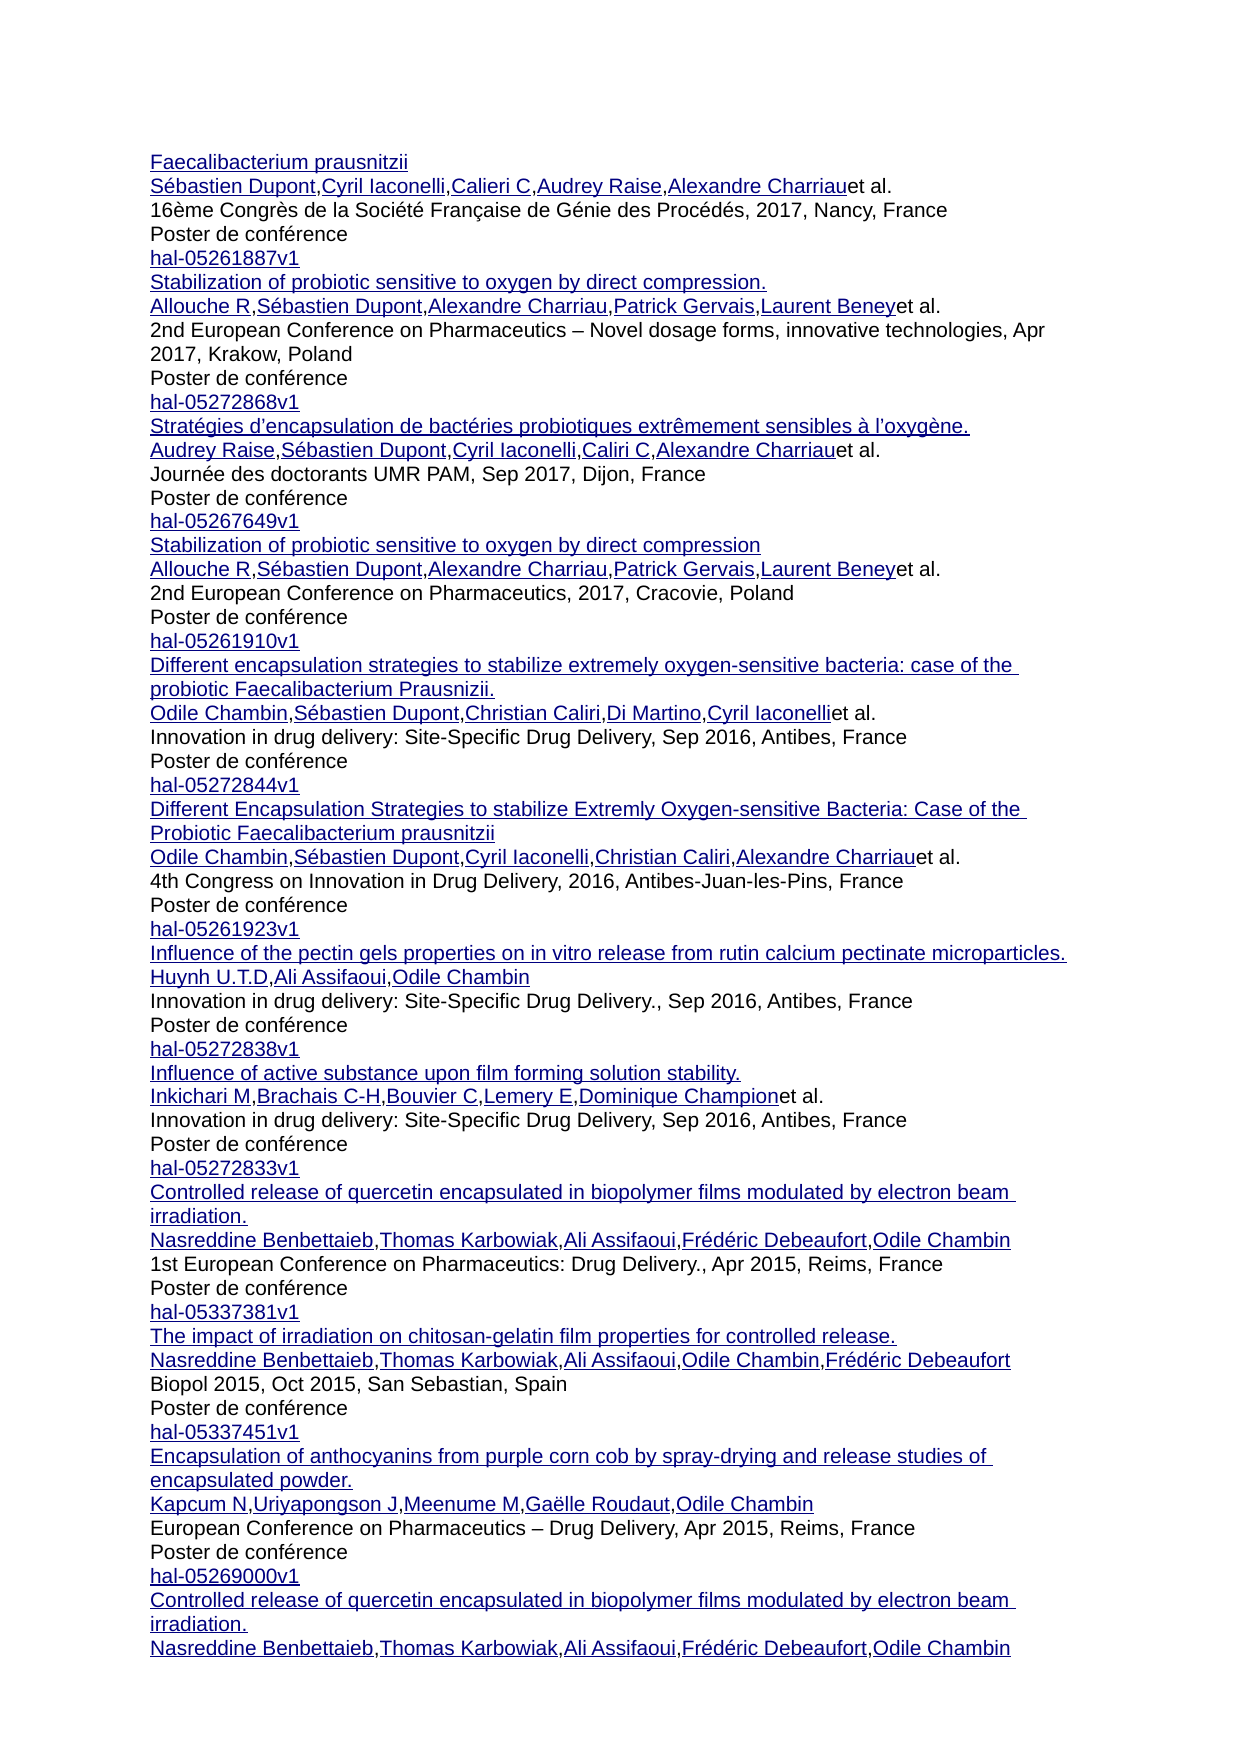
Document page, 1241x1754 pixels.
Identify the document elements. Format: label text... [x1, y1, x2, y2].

table_cell Influence of active substance upon film forming solution stability. Inkichari M,Brachais C-H,Bouvier C,Lemery E,Dominique Championet al. Innovation in drug delivery: Site-Specific Drug Delivery, Sep 2016, Antibes, France Poster de conférence hal-05272833v1 [150, 1060, 1090, 1180]
table_cell Different encapsulation strategies to stabilize extremely oxygen-sensitive bacteria: case of the probiotic Faecalibacterium Prausnizii. Odile Chambin,Sébastien Dupont,Christian Caliri,Di Martino,Cyril Iaconelliet al. Innovation in drug delivery: Site-Specific Drug Delivery, Sep 2016, Antibes, France Poster de conférence hal-05272844v1 [150, 653, 1090, 797]
table_cell Controlled release of quercetin encapsulated in biopolymer films modulated by electron beam irradiation. Nasreddine Benbettaieb,Thomas Karbowiak,Ali Assifaoui,Frédéric Debeaufort,Odile Chambin 1st European Conference on Pharmaceutics: Drug Delivery., Apr 2015, Reims, France Poster de conférence hal-05337381v1 [150, 1180, 1090, 1324]
table_cell Faecalibacterium prausnitzii Sébastien Dupont,Cyril Iaconelli,Calieri C,Audrey Raise,Alexandre Charriauet al. 16ème Congrès de la Société Française de Génie des Procédés, 2017, Nancy, France Poster de conférence hal-05261887v1 [150, 150, 1090, 270]
table_cell Controlled release of quercetin encapsulated in biopolymer films modulated by electron beam irradiation. Nasreddine Benbettaieb,Thomas Karbowiak,Ali Assifaoui,Frédéric Debeaufort,Odile Chambin [150, 1588, 1090, 1659]
table_cell Stratégies d’encapsulation de bactéries probiotiques extrêmement sensibles à l’oxygène. Audrey Raise,Sébastien Dupont,Cyril Iaconelli,Caliri C,Alexandre Charriauet al. Journée des doctorants UMR PAM, Sep 2017, Dijon, France Poster de conférence hal-05267649v1 [150, 414, 1090, 533]
table_cell The impact of irradiation on chitosan-gelatin film properties for controlled release. Nasreddine Benbettaieb,Thomas Karbowiak,Ali Assifaoui,Odile Chambin,Frédéric Debeaufort Biopol 2015, Oct 2015, San Sebastian, Spain Poster de conférence hal-05337451v1 [150, 1324, 1090, 1444]
table_cell Encapsulation of anthocyanins from purple corn cob by spray-drying and release studies of encapsulated powder. Kapcum N,Uriyapongson J,Meenume M,Gaëlle Roudaut,Odile Chambin European Conference on Pharmaceutics – Drug Delivery, Apr 2015, Reims, France Poster de conférence hal-05269000v1 [150, 1444, 1090, 1587]
table_cell Stabilization of probiotic sensitive to oxygen by direct compression Allouche R,Sébastien Dupont,Alexandre Charriau,Patrick Gervais,Laurent Beneyet al. 2nd European Conference on Pharmaceutics, 2017, Cracovie, Poland Poster de conférence hal-05261910v1 [150, 533, 1090, 653]
table_cell Influence of the pectin gels properties on in vitro release from rutin calcium pectinate microparticles. Huynh U.T.D,Ali Assifaoui,Odile Chambin Innovation in drug delivery: Site-Specific Drug Delivery., Sep 2016, Antibes, France Poster de conférence hal-05272838v1 [150, 941, 1090, 1060]
table_cell Different Encapsulation Strategies to stabilize Extremly Oxygen-sensitive Bacteria: Case of the Probiotic Faecalibacterium prausnitzii Odile Chambin,Sébastien Dupont,Cyril Iaconelli,Christian Caliri,Alexandre Charriauet al. 4th Congress on Innovation in Drug Delivery, 2016, Antibes-Juan-les-Pins, France Poster de conférence hal-05261923v1 [150, 797, 1090, 941]
table_cell Stabilization of probiotic sensitive to oxygen by direct compression. Allouche R,Sébastien Dupont,Alexandre Charriau,Patrick Gervais,Laurent Beneyet al. 2nd European Conference on Pharmaceutics – Novel dosage forms, innovative technologies, Apr 2017, Krakow, Poland Poster de conférence hal-05272868v1 [150, 270, 1090, 413]
